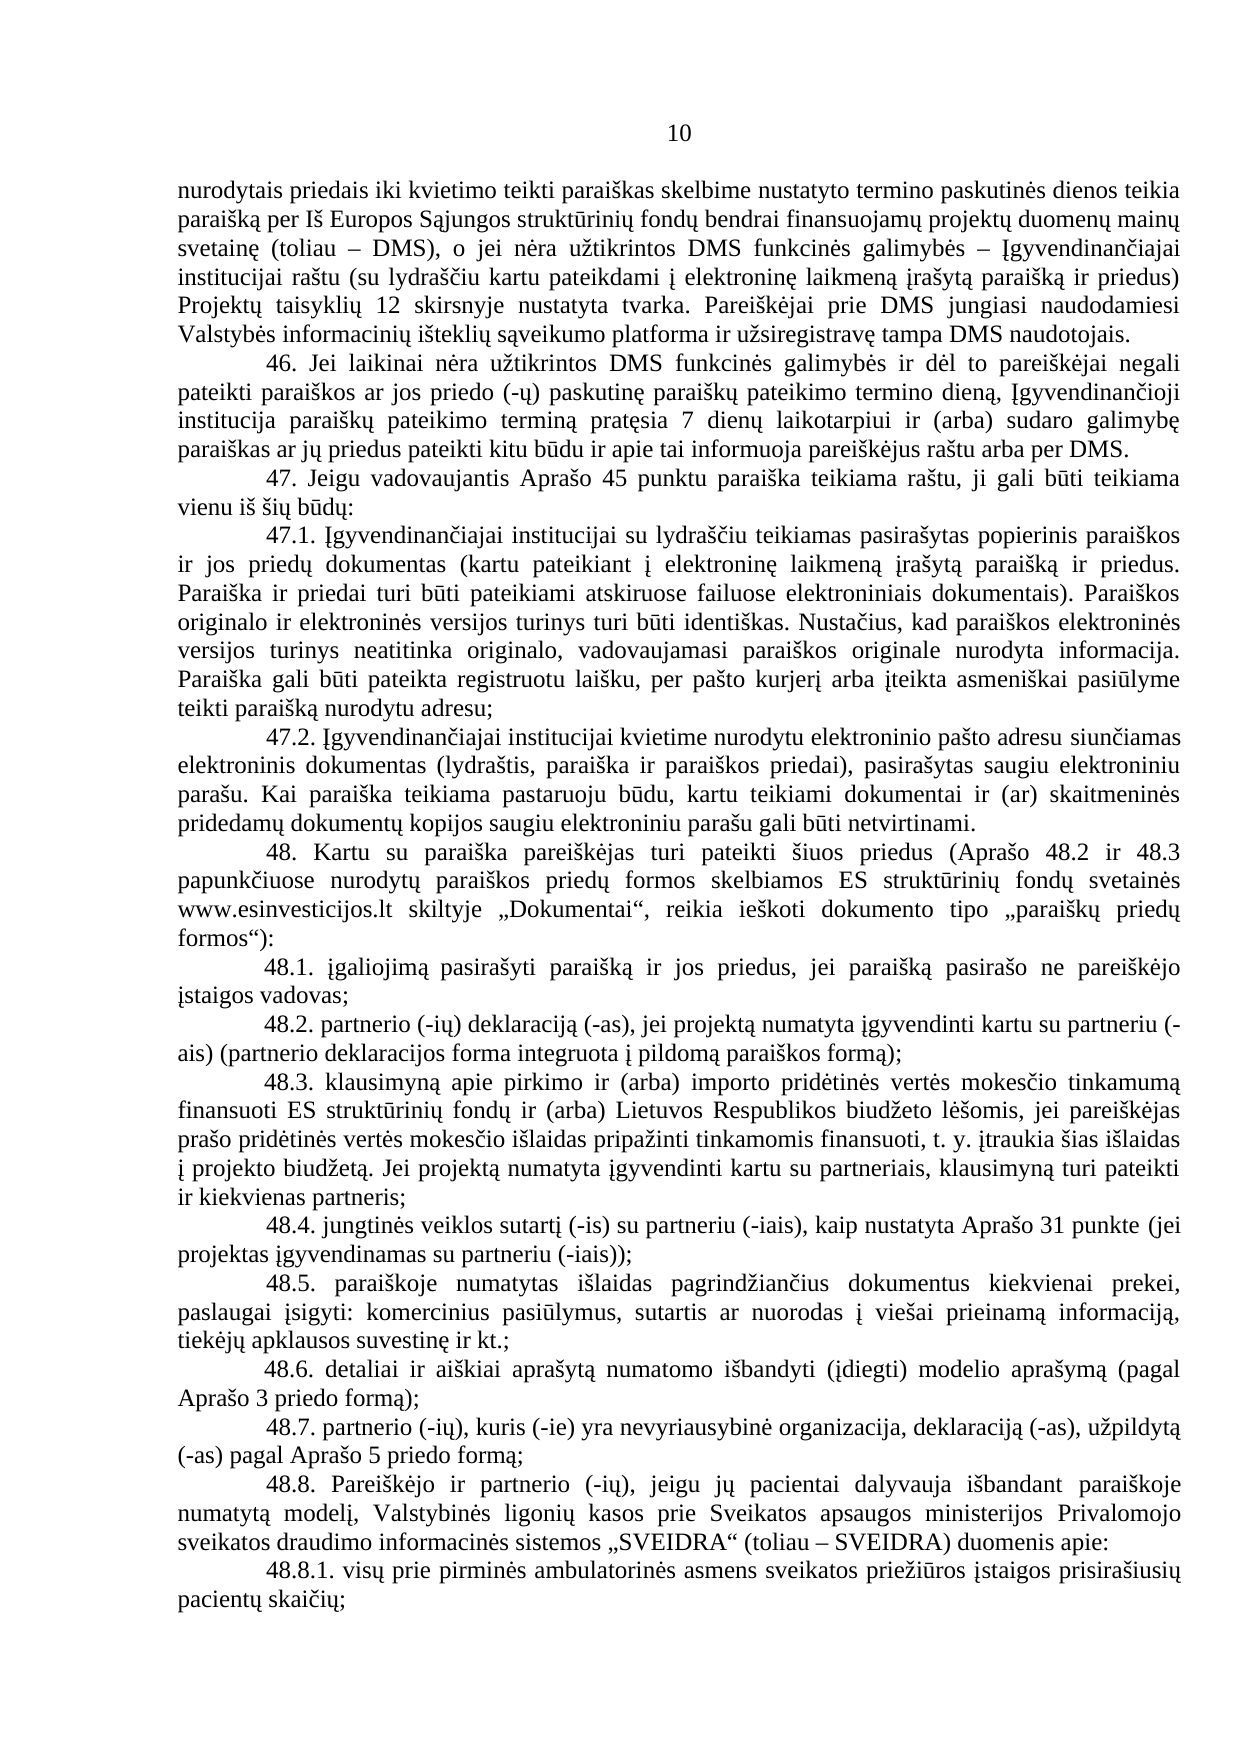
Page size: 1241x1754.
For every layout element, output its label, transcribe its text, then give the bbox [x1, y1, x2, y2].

text 48. Kartu su paraiška pareiškėjas turi pateikti šiuos priedus (Aprašo 48.2 ir 48.3 papunkčiuose nurodytų paraiškos priedų formos skelbiamos ES struktūrinių fondų svetainės www.esinvesticijos.lt skiltyje „Dokumentai“, reikia ieškoti dokumento tipo „paraiškų priedų formos“): [177, 837, 1181, 952]
text 48.1. įgaliojimą pasirašyti paraišką ir jos priedus, jei paraišką pasirašo ne pareiškėjo įstaigos vadovas; [177, 952, 1181, 1009]
text 48.8.1. visų prie pirminės ambulatorinės asmens sveikatos priežiūros įstaigos prisirašiusių pacientų skaičių; [177, 1556, 1181, 1613]
text 47.1. Įgyvendinančiajai institucijai su lydraščiu teikiamas pasirašytas popierinis paraiškos ir jos priedų dokumentas (kartu pateikiant į elektroninę laikmeną įrašytą paraišką ir priedus. Paraiška ir priedai turi būti pateikiami atskiruose failuose elektroniniais dokumentais). Paraiškos originalo ir elektroninės versijos turinys turi būti identiškas. Nustačius, kad paraiškos elektroninės versijos turinys neatitinka originalo, vadovaujamasi paraiškos originale nurodyta informacija. Paraiška gali būti pateikta registruotu laišku, per pašto kurjerį arba įteikta asmeniškai pasiūlyme teikti paraišką nurodytu adresu; [177, 521, 1181, 722]
text 48.6. detaliai ir aiškiai aprašytą numatomo išbandyti (įdiegti) modelio aprašymą (pagal Aprašo 3 priedo formą); [177, 1354, 1181, 1412]
text 48.8. Pareiškėjo ir partnerio (-ių), jeigu jų pacientai dalyvauja išbandant paraiškoje numatytą modelį, Valstybinės ligonių kasos prie Sveikatos apsaugos ministerijos Privalomojo sveikatos draudimo informacinės sistemos „SVEIDRA“ (toliau – SVEIDRA) duomenis apie: [177, 1469, 1181, 1556]
text 48.2. partnerio (-ių) deklaraciją (-as), jei projektą numatyta įgyvendinti kartu su partneriu (-ais) (partnerio deklaracijos forma integruota į pildomą paraiškos formą); [177, 1009, 1181, 1067]
text 48.7. partnerio (-ių), kuris (-ie) yra nevyriausybinė organizacija, deklaraciją (-as), užpildytą (-as) pagal Aprašo 5 priedo formą; [177, 1412, 1181, 1469]
text 47. Jeigu vadovaujantis Aprašo 45 punktu paraiška teikiama raštu, ji gali būti teikiama vienu iš šių būdų: [177, 463, 1181, 521]
text 48.5. paraiškoje numatytas išlaidas pagrindžiančius dokumentus kiekvienai prekei, paslaugai įsigyti: komercinius pasiūlymus, sutartis ar nuorodas į viešai prieinamą informaciją, tiekėjų apklausos suvestinę ir kt.; [177, 1268, 1181, 1354]
text 46. Jei laikinai nėra užtikrintos DMS funkcinės galimybės ir dėl to pareiškėjai negali pateikti paraiškos ar jos priedo (-ų) paskutinę paraiškų pateikimo termino dieną, Įgyvendinančioji institucija paraiškų pateikimo terminą pratęsia 7 dienų laikotarpiui ir (arba) sudaro galimybę paraiškas ar jų priedus pateikti kitu būdu ir apie tai informuoja pareiškėjus raštu arba per DMS. [177, 348, 1181, 463]
text 48.4. jungtinės veiklos sutartį (-is) su partneriu (-iais), kaip nustatyta Aprašo 31 punkte (jei projektas įgyvendinamas su partneriu (-iais)); [177, 1211, 1181, 1268]
text 48.3. klausimyną apie pirkimo ir (arba) importo pridėtinės vertės mokesčio tinkamumą finansuoti ES struktūrinių fondų ir (arba) Lietuvos Respublikos biudžeto lėšomis, jei pareiškėjas prašo pridėtinės vertės mokesčio išlaidas pripažinti tinkamomis finansuoti, t. y. įtraukia šias išlaidas į projekto biudžetą. Jei projektą numatyta įgyvendinti kartu su partneriais, klausimyną turi pateikti ir kiekvienas partneris; [177, 1067, 1181, 1211]
text 47.2. Įgyvendinančiajai institucijai kvietime nurodytu elektroninio pašto adresu siunčiamas elektroninis dokumentas (lydraštis, paraiška ir paraiškos priedai), pasirašytas saugiu elektroniniu parašu. Kai paraiška teikiama pastaruoju būdu, kartu teikiami dokumentai ir (ar) skaitmeninės pridedamų dokumentų kopijos saugiu elektroniniu parašu gali būti netvirtinami. [177, 722, 1181, 837]
text nurodytais priedais iki kvietimo teikti paraiškas skelbime nustatyto termino paskutinės dienos teikia paraišką per Iš Europos Sąjungos struktūrinių fondų bendrai finansuojamų projektų duomenų mainų svetainę (toliau – DMS), o jei nėra užtikrintos DMS funkcinės galimybės – Įgyvendinančiajai institucijai raštu (su lydraščiu kartu pateikdami į elektroninę laikmeną įrašytą paraišką ir priedus) Projektų taisyklių 12 skirsnyje nustatyta tvarka. Pareiškėjai prie DMS jungiasi naudodamiesi Valstybės informacinių išteklių sąveikumo platforma ir užsiregistravę tampa DMS naudotojais. [177, 176, 1181, 348]
